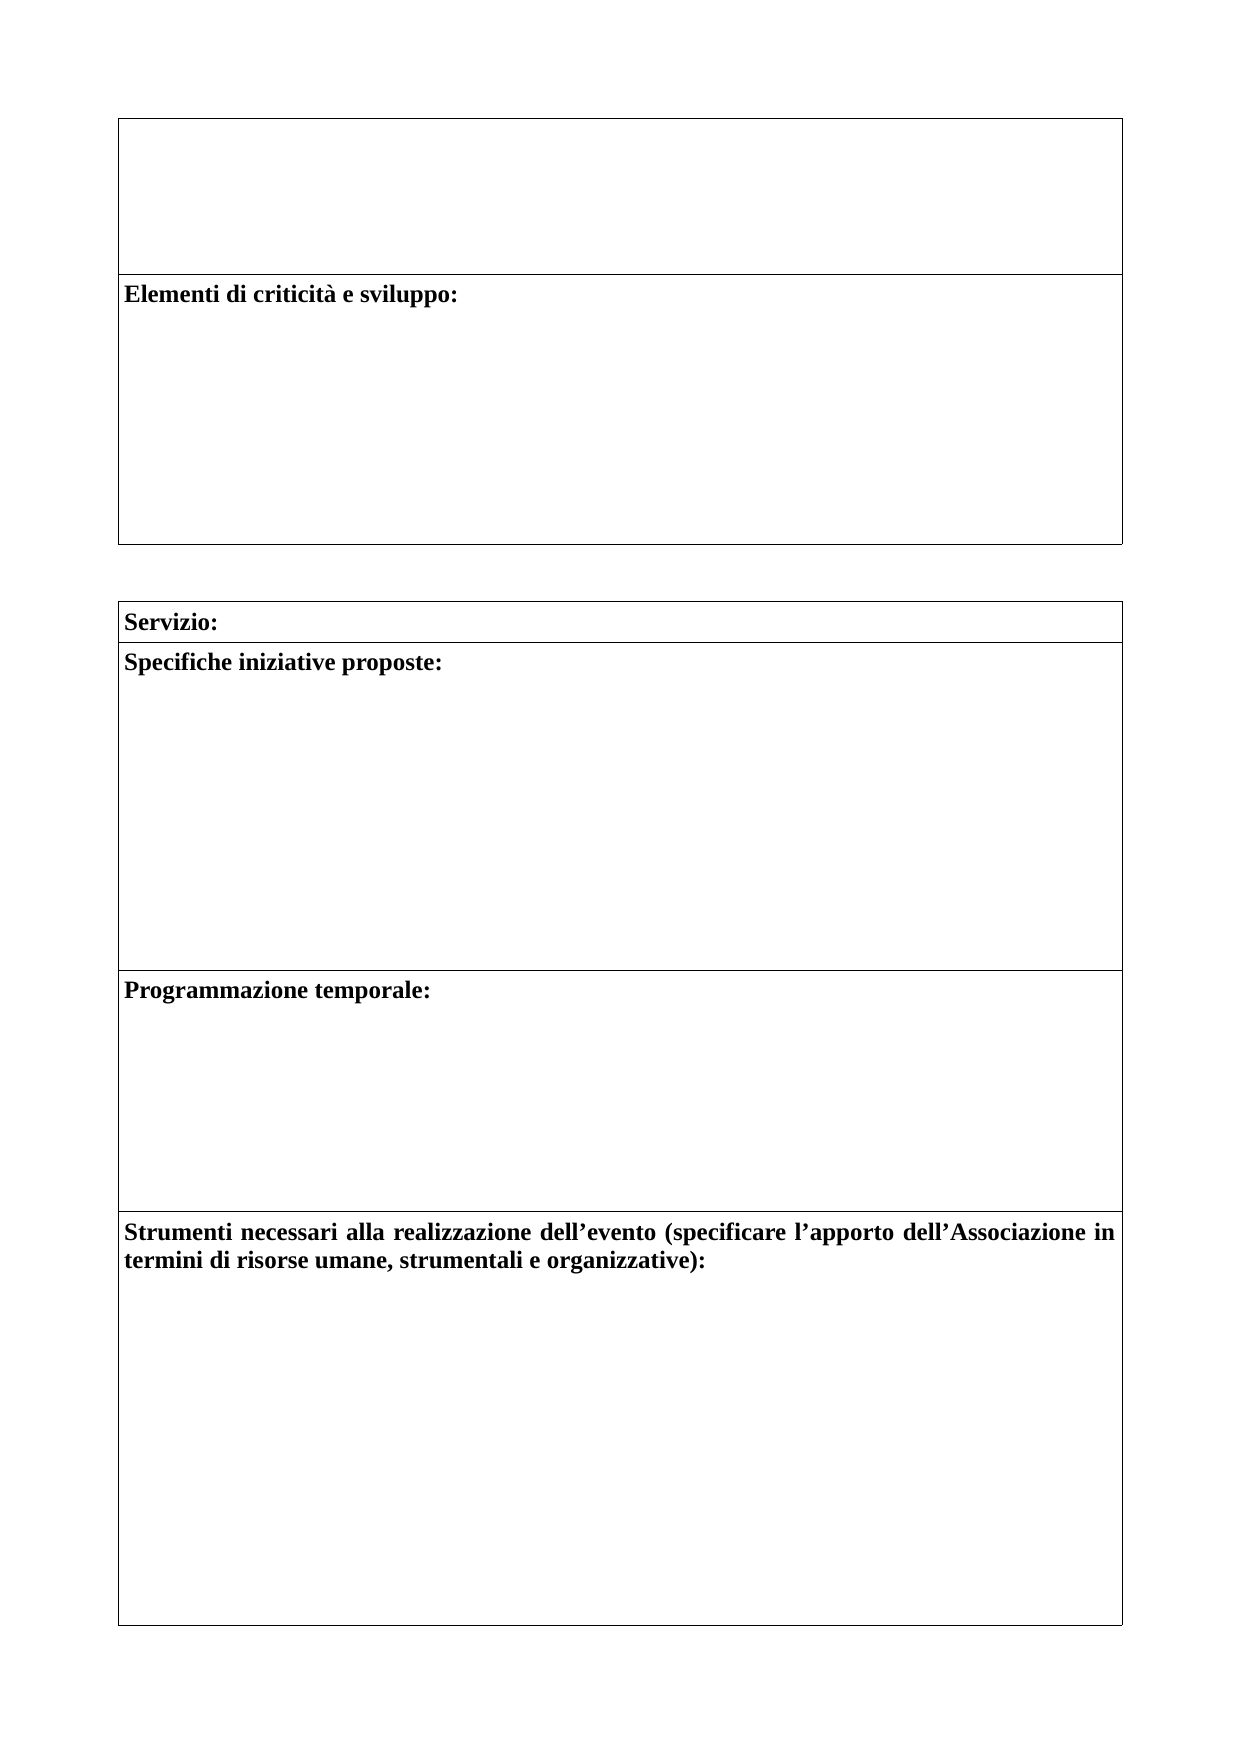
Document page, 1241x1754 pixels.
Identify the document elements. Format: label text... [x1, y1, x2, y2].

table_cell Programmazione temporale: [119, 971, 1122, 1211]
table_cell Specifiche iniziative proposte: [119, 643, 1122, 969]
table_cell Strumenti necessari alla realizzazione dell’evento (specificare l’apporto dell’Associazione in termini di risorse umane, strumentali e organizzative): [119, 1212, 1122, 1625]
table_cell [119, 119, 1122, 273]
table_cell Elementi di criticità e sviluppo: [119, 275, 1122, 544]
table_header Servizio: [119, 602, 1122, 642]
